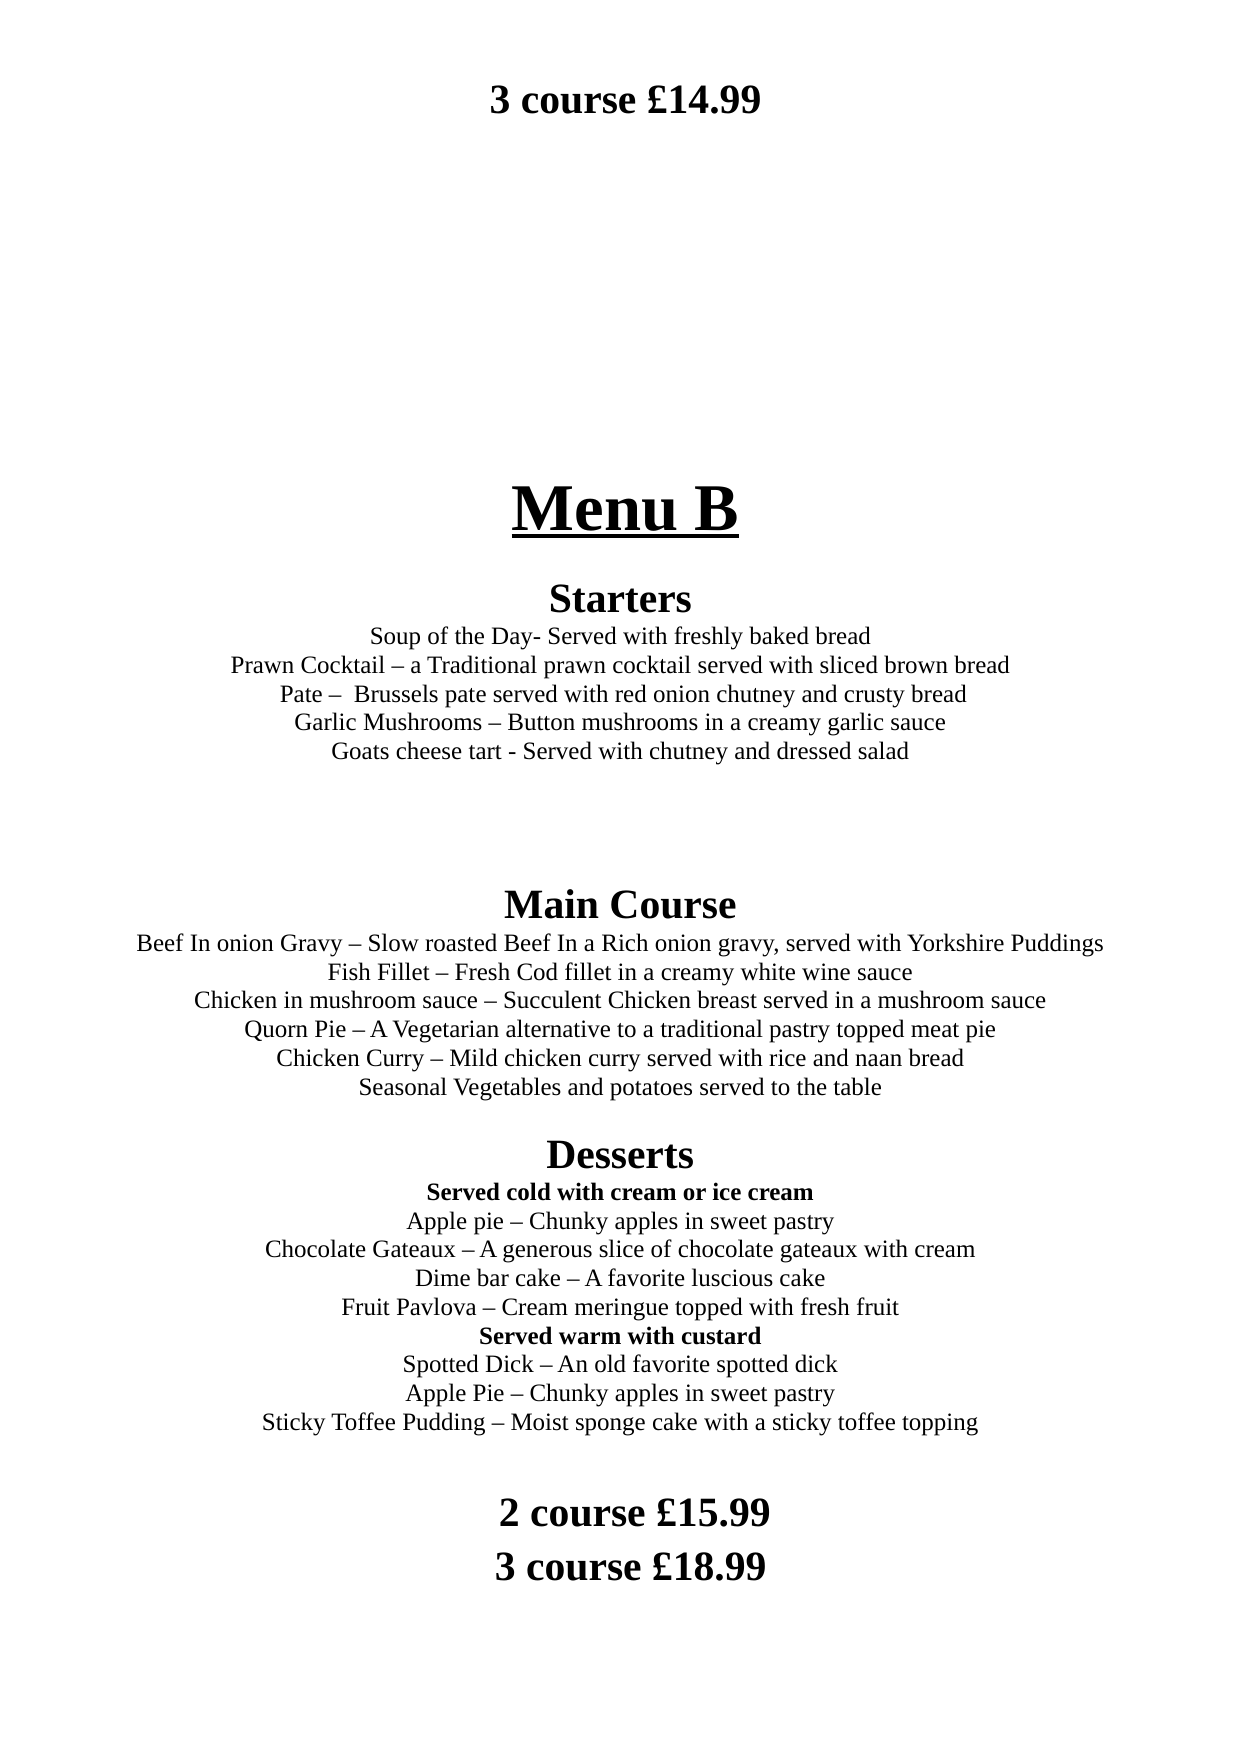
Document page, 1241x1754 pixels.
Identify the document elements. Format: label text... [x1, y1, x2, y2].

text Main Course [75, 880, 1165, 928]
text Served cold with cream or ice cream [75, 1177, 1165, 1206]
text Prawn Cocktail – a Traditional prawn cocktail served with sliced brown bread [75, 650, 1165, 679]
text Menu B [75, 468, 1165, 544]
text Sticky Toffee Pudding – Moist sponge cake with a sticky toffee topping [75, 1407, 1165, 1436]
text Served warm with custard [75, 1321, 1165, 1349]
text Spotted Dick – An old favorite spotted dick [75, 1349, 1165, 1378]
text Dime bar cake – A favorite luscious cake [75, 1263, 1165, 1292]
text Garlic Mushrooms – Button mushrooms in a creamy garlic sauce [75, 707, 1165, 736]
text Quorn Pie – A Vegetarian alternative to a traditional pastry topped meat pie [75, 1014, 1165, 1043]
text Starters [75, 573, 1165, 621]
text Desserts [75, 1129, 1165, 1177]
text Seasonal Vegetables and potatoes served to the table [75, 1072, 1165, 1100]
text Pate – Brussels pate served with red onion chutney and crusty bread [75, 679, 1165, 707]
text 3 course £18.99 [75, 1541, 1165, 1589]
text Chicken Curry – Mild chicken curry served with rice and naan bread [75, 1043, 1165, 1072]
text Goats cheese tart - Served with chutney and dressed salad [75, 736, 1165, 765]
text Apple pie – Chunky apples in sweet pastry [75, 1206, 1165, 1234]
text 3 course £14.99 [75, 75, 1165, 123]
text Fruit Pavlova – Cream meringue topped with fresh fruit [75, 1292, 1165, 1321]
text Beef In onion Gravy – Slow roasted Beef In a Rich onion gravy, served with Yorkshire Puddings [75, 928, 1165, 957]
text Chicken in mushroom sauce – Succulent Chicken breast served in a mushroom sauce [75, 985, 1165, 1014]
text Soup of the Day- Served with freshly baked bread [75, 621, 1165, 650]
text Chocolate Gateaux – A generous slice of chocolate gateaux with cream [75, 1234, 1165, 1263]
text Apple Pie – Chunky apples in sweet pastry [75, 1378, 1165, 1407]
text Fish Fillet – Fresh Cod fillet in a creamy white wine sauce [75, 957, 1165, 985]
text 2 course £15.99 [75, 1464, 1165, 1541]
